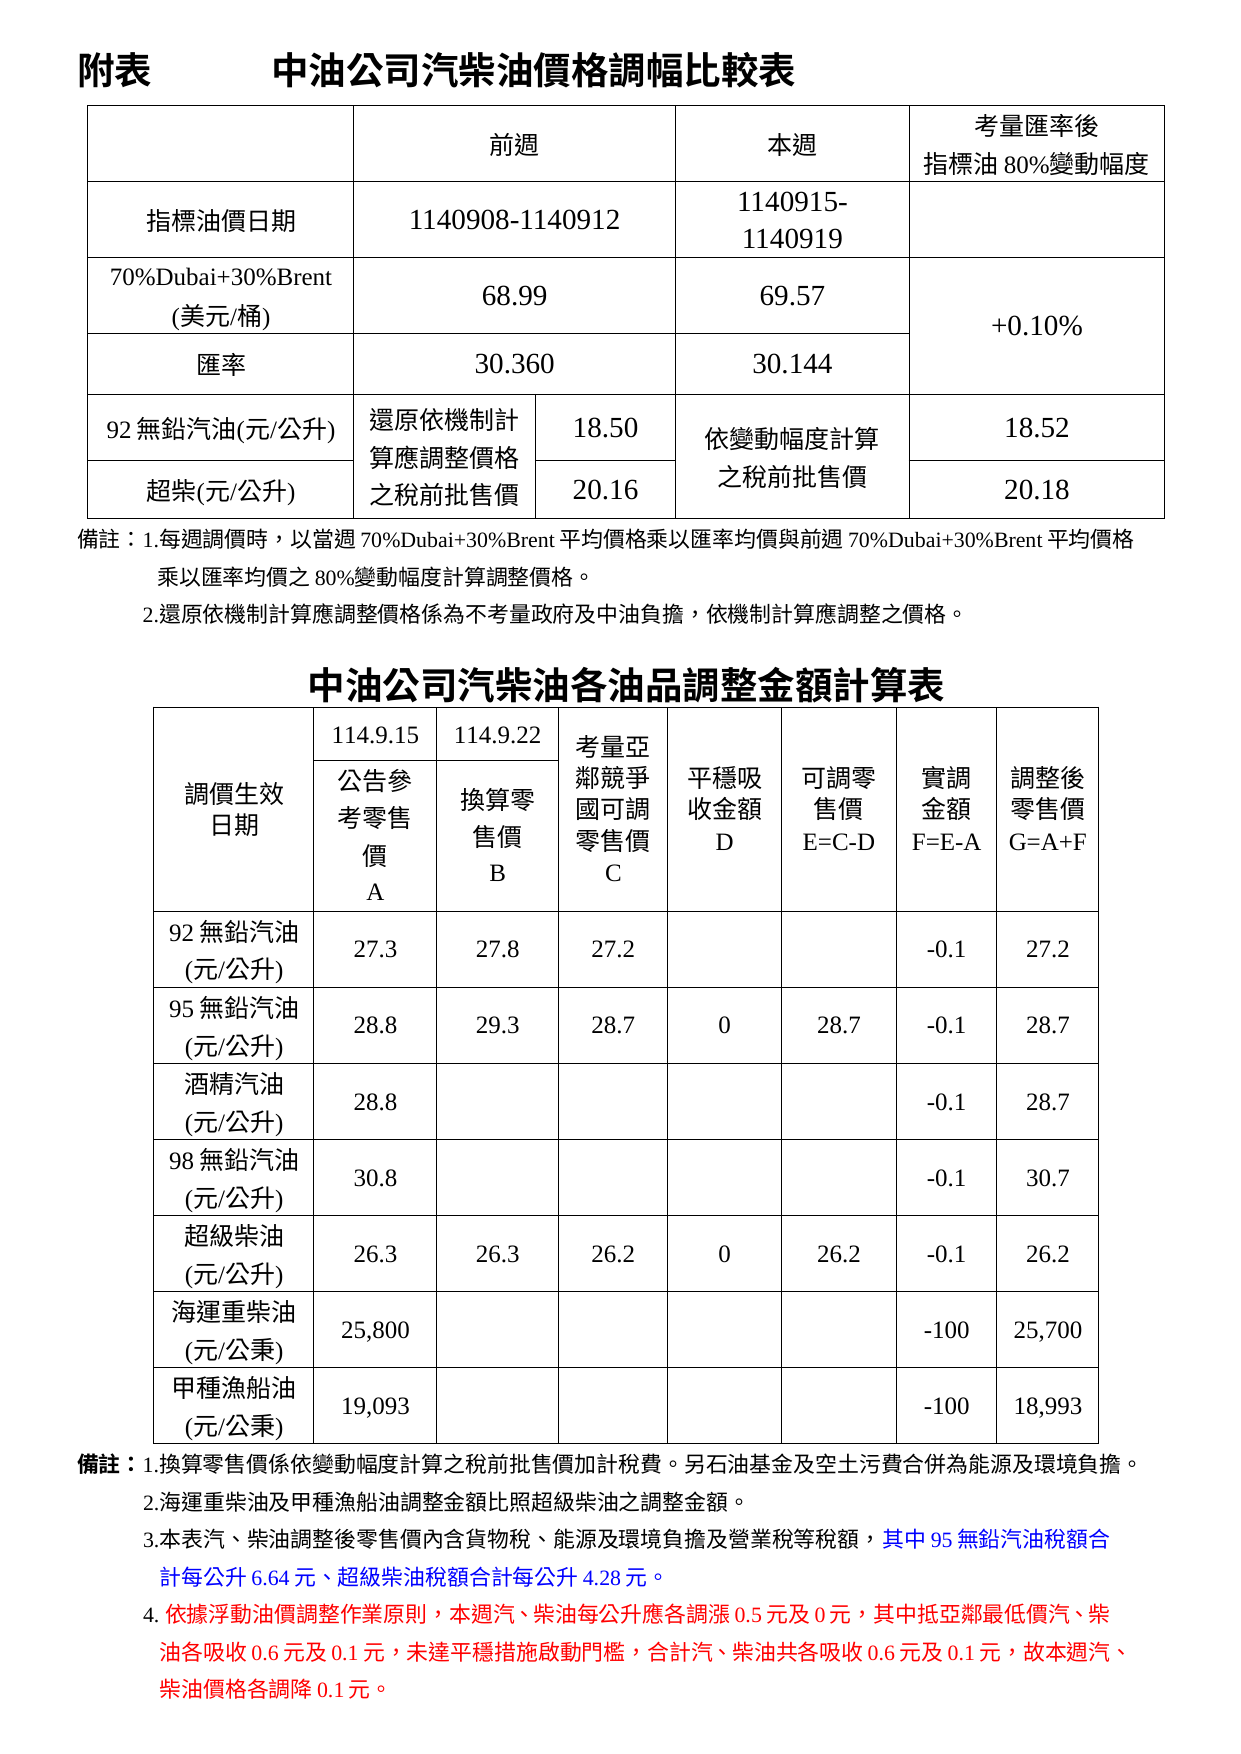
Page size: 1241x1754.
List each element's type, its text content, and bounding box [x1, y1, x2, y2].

table_cell [559, 1292, 667, 1367]
table_cell 1140915-1140919 [676, 182, 909, 257]
text 附表 中油公司汽柴油價格調幅比較表 [77, 30, 1175, 105]
table_cell 超級柴油 (元/公升) [154, 1216, 313, 1291]
table_cell [559, 1368, 667, 1443]
table_cell 25,800 [314, 1292, 436, 1367]
table_cell [437, 1140, 558, 1215]
table_cell 超柴(元/公升) [88, 461, 353, 518]
table_cell [437, 1368, 558, 1443]
table_cell [668, 1368, 781, 1443]
table_cell 26.3 [314, 1216, 436, 1291]
table_cell 19,093 [314, 1368, 436, 1443]
table_header 114.9.22 [437, 708, 558, 760]
table_cell -100 [897, 1292, 996, 1367]
text 2.還原依機制計算應調整價格係為不考量政府及中油負擔，依機制計算應調整之價格。 [77, 594, 1175, 632]
table_cell 27.8 [437, 912, 558, 987]
table_cell 酒精汽油 (元/公升) [154, 1064, 313, 1139]
table_cell 28.7 [782, 988, 896, 1063]
table_cell 依變動幅度計算 之稅前批售價 [676, 395, 909, 518]
table_cell [437, 1292, 558, 1367]
table_cell 27.2 [559, 912, 667, 987]
table_cell 20.16 [536, 461, 675, 518]
table_cell [782, 1064, 896, 1139]
table_cell 30.144 [676, 334, 909, 394]
table_cell 28.8 [314, 988, 436, 1063]
table_cell 70%Dubai+30%Brent (美元/桶) [88, 258, 353, 333]
table_cell 0 [668, 1216, 781, 1291]
table_cell [559, 1064, 667, 1139]
table_cell -100 [897, 1368, 996, 1443]
table_cell [782, 1140, 896, 1215]
table_cell 92無鉛汽油(元/公升) [154, 912, 313, 987]
table_cell 30.360 [354, 334, 675, 394]
table_cell 27.2 [997, 912, 1098, 987]
table_cell 26.2 [782, 1216, 896, 1291]
table_header 調整後 零售價 G=A+F [997, 708, 1098, 911]
table_cell 公告參考零售價 A [314, 761, 436, 911]
text 中油公司汽柴油各油品調整金額計算表 [77, 669, 1175, 707]
table_cell 28.8 [314, 1064, 436, 1139]
table_cell 68.99 [354, 258, 675, 333]
table_header 調價生效 日期 [154, 708, 313, 911]
table_cell 30.7 [997, 1140, 1098, 1215]
table_cell [668, 1292, 781, 1367]
table_cell 1140908-1140912 [354, 182, 675, 257]
table_header 考量匯率後 指標油80%變動幅度 [910, 106, 1164, 181]
text 乘以匯率均價之80%變動幅度計算調整價格。 [157, 557, 1175, 594]
table_cell 甲種漁船油(元/公秉) [154, 1368, 313, 1443]
table_cell 95無鉛汽油(元/公升) [154, 988, 313, 1063]
table_cell [910, 182, 1164, 257]
table_cell 92無鉛汽油(元/公升) [88, 395, 353, 460]
table_cell 指標油價日期 [88, 182, 353, 257]
table_header 114.9.15 [314, 708, 436, 760]
table_cell 20.18 [910, 461, 1164, 518]
text 4. 依據浮動油價調整作業原則，本週汽、柴油每公升應各調漲0.5元及0元，其中抵亞鄰最低價汽、柴油各吸收0.6元及0.1元，未達平穩措施啟動門檻，合計汽、柴油共各吸收0.6元及0.1元，故本週汽、柴油價格各調降0.1元。 [143, 1594, 1110, 1707]
table_cell 還原依機制計算應調整價格之稅前批售價 [354, 395, 535, 518]
table_cell 18.52 [910, 395, 1164, 460]
table_cell 18,993 [997, 1368, 1098, 1443]
table_cell [668, 1064, 781, 1139]
table_cell 27.3 [314, 912, 436, 987]
table_header 平穩吸收金額 D [668, 708, 781, 911]
table_cell 26.3 [437, 1216, 558, 1291]
table_cell -0.1 [897, 1216, 996, 1291]
table_header 可調零售價 E=C-D [782, 708, 896, 911]
text 2.海運重柴油及甲種漁船油調整金額比照超級柴油之調整金額。 [143, 1482, 1175, 1519]
table_cell 28.7 [997, 1064, 1098, 1139]
table_header 考量亞鄰競爭國可調零售價 C [559, 708, 667, 911]
table_cell [668, 1140, 781, 1215]
table_header 實調 金額 F=E-A [897, 708, 996, 911]
table_cell +0.10% [910, 258, 1164, 394]
table_cell [559, 1140, 667, 1215]
table_cell 98無鉛汽油(元/公升) [154, 1140, 313, 1215]
table_cell [668, 912, 781, 987]
table_cell 26.2 [559, 1216, 667, 1291]
text 備註：1.換算零售價係依變動幅度計算之稅前批售價加計稅費。另石油基金及空土污費合併為能源及環境負擔。 [77, 1444, 1175, 1482]
table_cell 換算零售價 B [437, 761, 558, 911]
table_cell 29.3 [437, 988, 558, 1063]
text 3.本表汽、柴油調整後零售價內含貨物稅、能源及環境負擔及營業稅等稅額，其中95無鉛汽油稅額合計每公升6.64元、超級柴油稅額合計每公升4.28元。 [143, 1519, 1110, 1594]
table_header 前週 [354, 106, 675, 181]
table_header 本週 [676, 106, 909, 181]
table_cell [782, 1368, 896, 1443]
table_cell [437, 1064, 558, 1139]
table_header [88, 106, 353, 181]
table_cell 18.50 [536, 395, 675, 460]
table_cell 28.7 [559, 988, 667, 1063]
table_cell [782, 912, 896, 987]
text 備註：1.每週調價時，以當週70%Dubai+30%Brent平均價格乘以匯率均價與前週70%Dubai+30%Brent平均價格 [77, 519, 1175, 557]
table_cell 28.7 [997, 988, 1098, 1063]
table_cell -0.1 [897, 912, 996, 987]
table_cell 30.8 [314, 1140, 436, 1215]
table_cell [782, 1292, 896, 1367]
table_cell 26.2 [997, 1216, 1098, 1291]
table_cell -0.1 [897, 988, 996, 1063]
table_cell -0.1 [897, 1140, 996, 1215]
table_cell -0.1 [897, 1064, 996, 1139]
table_cell 69.57 [676, 258, 909, 333]
table_cell 海運重柴油(元/公秉) [154, 1292, 313, 1367]
table_cell 25,700 [997, 1292, 1098, 1367]
table_cell 0 [668, 988, 781, 1063]
table_cell 匯率 [88, 334, 353, 394]
